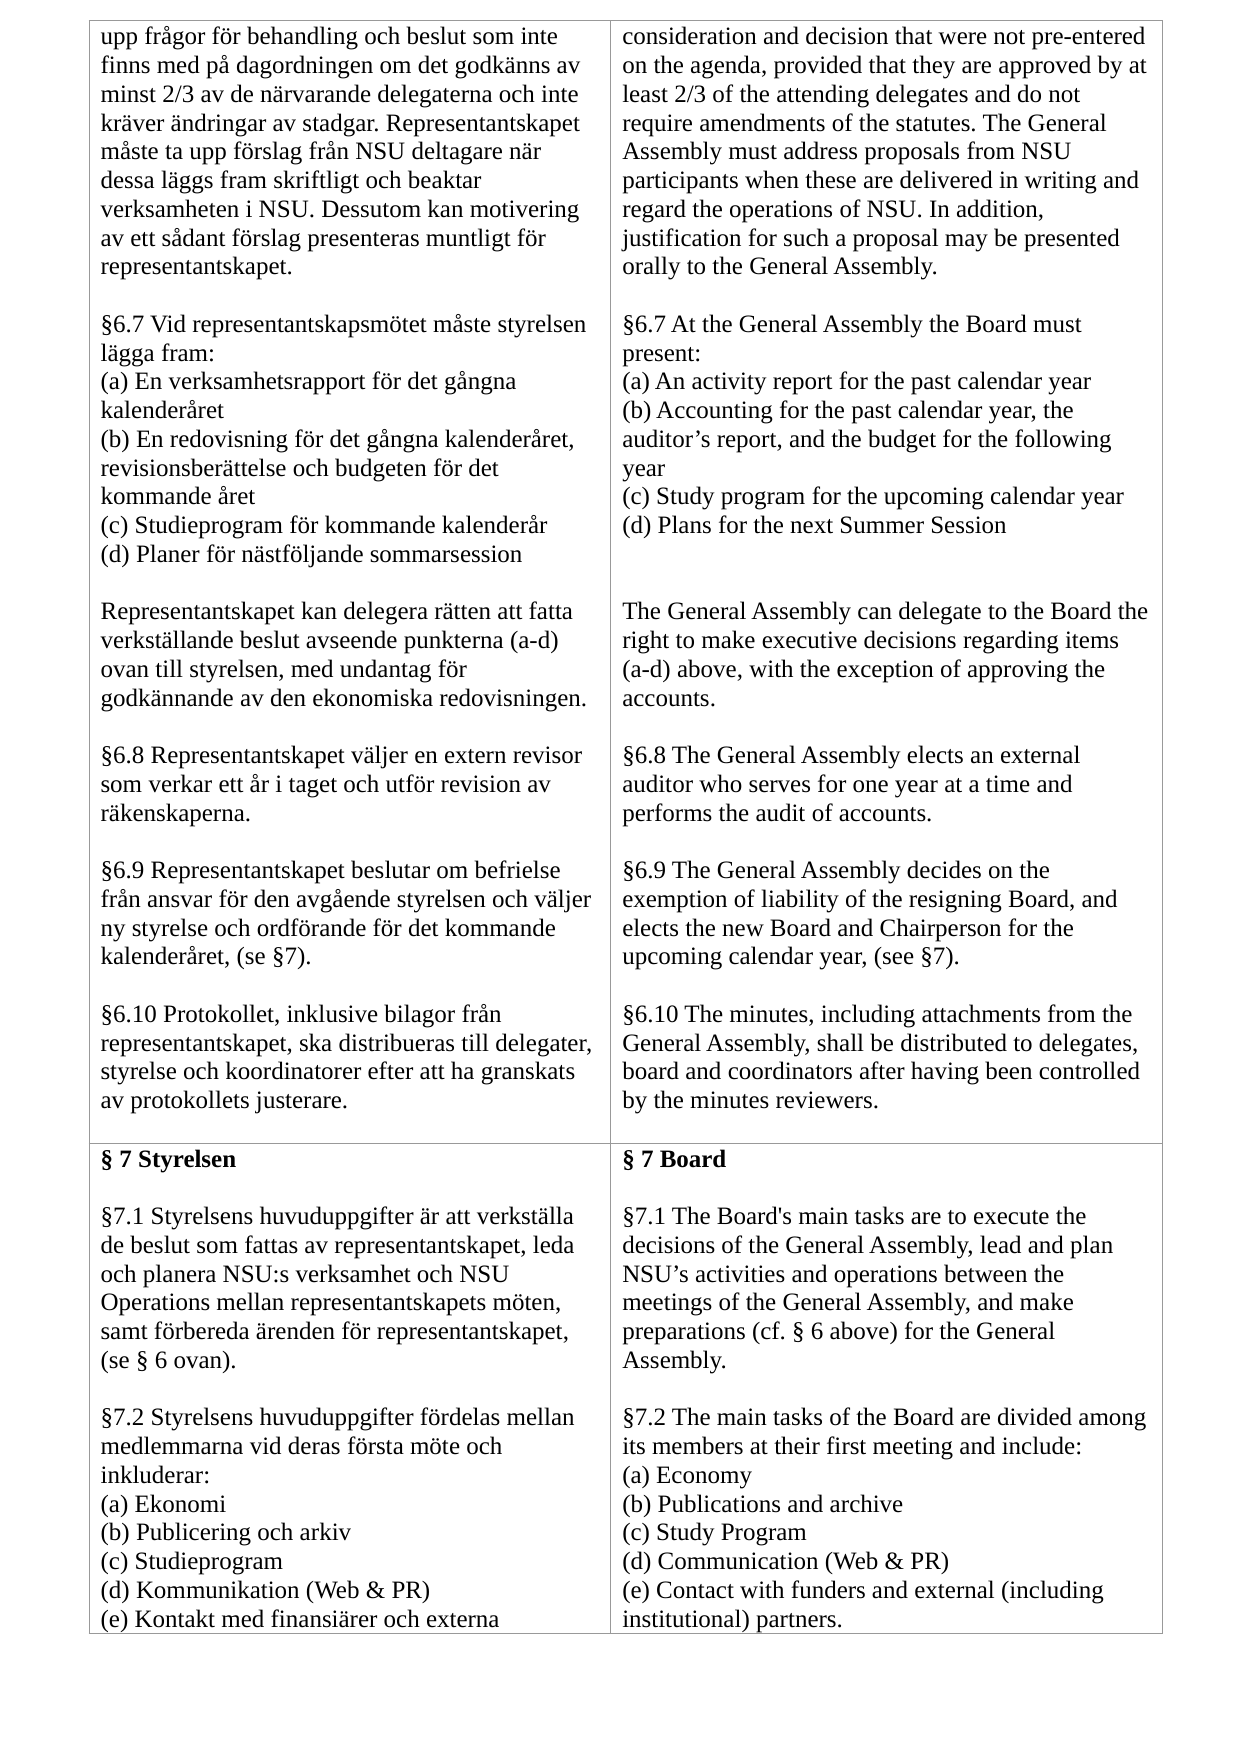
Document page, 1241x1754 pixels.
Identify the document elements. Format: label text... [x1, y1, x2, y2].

table_cell consideration and decision that were not pre-entered on the agenda, provided that they are approved by at least 2/3 of the attending delegates and do not require amendments of the statutes. The General Assembly must address proposals from NSU participants when these are delivered in writing and regard the operations of NSU. In addition, justification for such a proposal may be presented orally to the General Assembly. §6.7 At the General Assembly the Board must present: (a) An activity report for the past calendar year (b) Accounting for the past calendar year, the auditor’s report, and the budget for the following year (c) Study program for the upcoming calendar year (d) Plans for the next Summer Session The General Assembly can delegate to the Board the right to make executive decisions regarding items (a-d) above, with the exception of approving the accounts. §6.8 The General Assembly elects an external auditor who serves for one year at a time and performs the audit of accounts. §6.9 The General Assembly decides on the exemption of liability of the resigning Board, and elects the new Board and Chairperson for the upcoming calendar year, (see §7). §6.10 The minutes, including attachments from the General Assembly, shall be distributed to delegates, board and coordinators after having been controlled by the minutes reviewers. [611, 21, 1162, 1143]
table_cell upp frågor för behandling och beslut som inte finns med på dagordningen om det godkänns av minst 2/3 av de närvarande delegaterna och inte kräver ändringar av stadgar. Representantskapet måste ta upp förslag från NSU deltagare när dessa läggs fram skriftligt och beaktar verksamheten i NSU. Dessutom kan motivering av ett sådant förslag presenteras muntligt för representantskapet. §6.7 Vid representantskapsmötet måste styrelsen lägga fram: (a) En verksamhetsrapport för det gångna kalenderåret (b) En redovisning för det gångna kalenderåret, revisionsberättelse och budgeten för det kommande året (c) Studieprogram för kommande kalenderår (d) Planer för nästföljande sommarsession Representantskapet kan delegera rätten att fatta verkställande beslut avseende punkterna (a-d) ovan till styrelsen, med undantag för godkännande av den ekonomiska redovisningen. §6.8 Representantskapet väljer en extern revisor som verkar ett år i taget och utför revision av räkenskaperna. §6.9 Representantskapet beslutar om befrielse från ansvar för den avgående styrelsen och väljer ny styrelse och ordförande för det kommande kalenderåret, (se §7). §6.10 Protokollet, inklusive bilagor från representantskapet, ska distribueras till delegater, styrelse och koordinatorer efter att ha granskats av protokollets justerare. [90, 21, 610, 1143]
table_cell § 7 Board §7.1 The Board's main tasks are to execute the decisions of the General Assembly, lead and plan NSU’s activities and operations between the meetings of the General Assembly, and make preparations (cf. § 6 above) for the General Assembly. §7.2 The main tasks of the Board are divided among its members at their first meeting and include: (a) Economy (b) Publications and archive (c) Study Program (d) Communication (Web & PR) (e) Contact with funders and external (including institutional) partners. (f) Management of internal board affairs §7.3 The Board elects a Vice Chair and decides who is the authorized signatory of the NSU. §7.4 The Board may appoint working groups for specific tasks, as well as delegate decision-making power on certain topics to executive committees or task forces. §7.5 The Board forms a quorum when at least four members are present. §7.6 The Board is elected for the upcoming calendar year and consists of five members. At least three different Nordic-Baltic regions must be represented. A maximum of two members may come from any single Nordic-Baltic region (see §5.1), and a maximum of one member may come from outside the Nordic-Baltic regions. At least two genders should be represented among the board members. The Board members may serve no more than three consecutive years. The Chair may sit for four consecutive years; this also includes time in the Board as a regular member. [611, 1144, 1162, 1632]
table_cell § 7 Styrelsen §7.1 Styrelsens huvuduppgifter är att verkställa de beslut som fattas av representantskapet, leda och planera NSU:s verksamhet och NSU Operations mellan representantskapets möten, samt förbereda ärenden för representantskapet, (se § 6 ovan). §7.2 Styrelsens huvuduppgifter fördelas mellan medlemmarna vid deras första möte och inkluderar: (a) Ekonomi (b) Publicering och arkiv (c) Studieprogram (d) Kommunikation (Web & PR) (e) Kontakt med finansiärer och externa (inklusive institutionella) samarbetspartners. (f) Hantering av interna styrelsefrågor §7.3 Styrelsen väljer en vice ordförande och bestämmer vem som är behörig firmatecknare för NSU. §7.4 Styrelsen kan tillsätta arbetsgrupper för specifika uppgifter, samt delegera beslutanderätt rörande vissa frågor till verkställande utskott eller arbetsgrupper. §7.5 Styrelsen är beslutför om minst fyra ledamöter är närvarande. §7.6 Styrelsen väljs för nästkommande kalenderår och består av fem medlemmar. Minst tre olika nordisk-baltiska regioner ska vara representerade. Högst två styrelsemedlemmar kan komma från samma nordisk-baltiska region (se §5.1), och högst en medlem kan komma från en region utanför de nordisk-baltiska regionerna. Minst två könstillhörigheter ska vara representerade bland styrelseledamöterna. Styrelseledamöterna kan sitta högst tre år i följd. Ordförande kan sitta i fyra år i rad; detta omfattar även tid i styrelsen som ordinarie ledamot. [90, 1144, 610, 1632]
